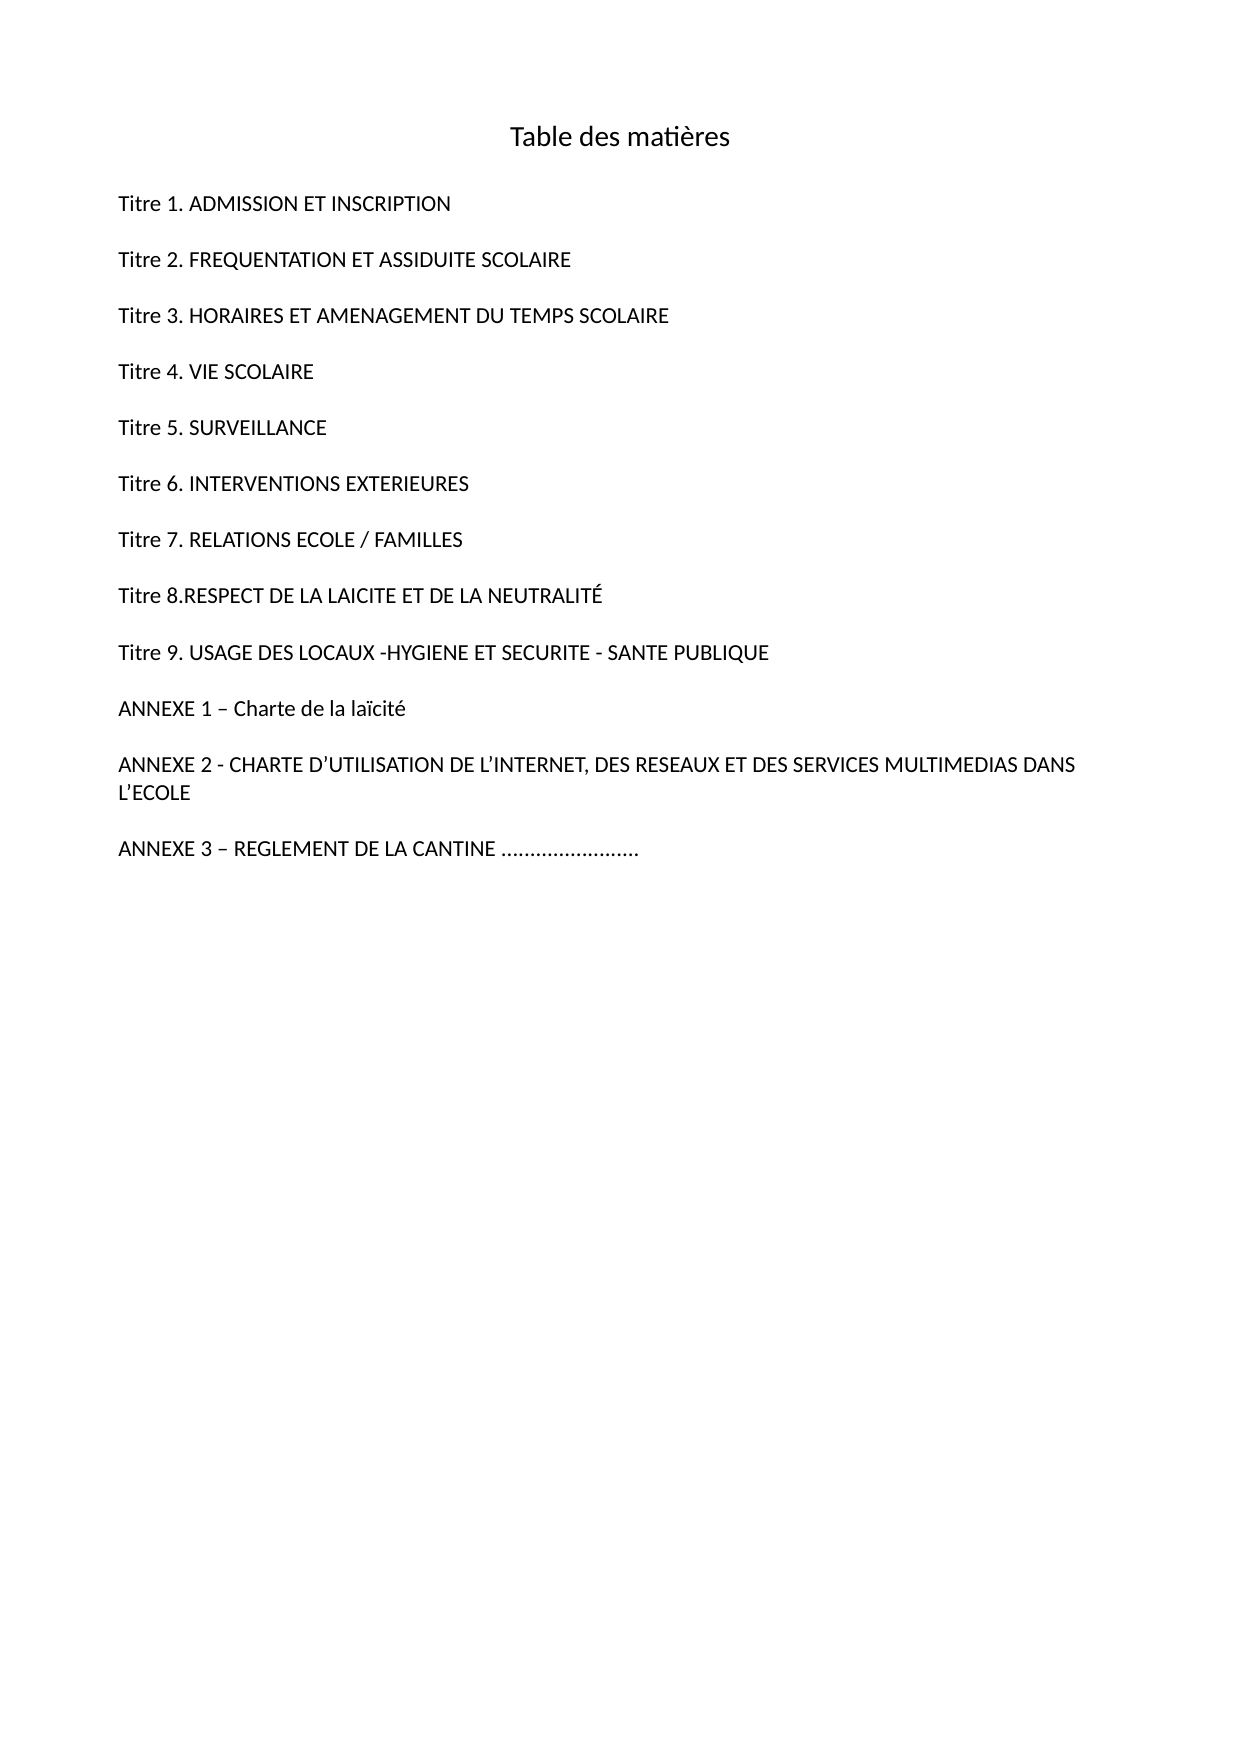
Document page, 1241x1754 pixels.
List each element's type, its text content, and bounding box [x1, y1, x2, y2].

text Titre 5. SURVEILLANCE [118, 413, 1122, 442]
text Titre 2. FREQUENTATION ET ASSIDUITE SCOLAIRE [118, 245, 1122, 273]
text Titre 3. HORAIRES ET AMENAGEMENT DU TEMPS SCOLAIRE [118, 301, 1122, 329]
text Titre 4. VIE SCOLAIRE [118, 357, 1122, 386]
text ANNEXE 2 - CHARTE D’UTILISATION DE L’INTERNET, DES RESEAUX ET DES SERVICES MULTIMEDIAS DANS L’ECOLE [118, 750, 1122, 806]
text Titre 8.RESPECT DE LA LAICITE ET DE LA NEUTRALITÉ [118, 582, 1122, 610]
text Titre 9. USAGE DES LOCAUX -HYGIENE ET SECURITE - SANTE PUBLIQUE [118, 638, 1122, 666]
text ANNEXE 3 – REGLEMENT DE LA CANTINE ........................ [118, 834, 1122, 862]
text Titre 1. ADMISSION ET INSCRIPTION [118, 189, 1122, 217]
text ANNEXE 1 – Charte de la laïcité [118, 694, 1122, 722]
text Table des matières [118, 118, 1122, 154]
text Titre 6. INTERVENTIONS EXTERIEURES [118, 469, 1122, 498]
text Titre 7. RELATIONS ECOLE / FAMILLES [118, 526, 1122, 554]
